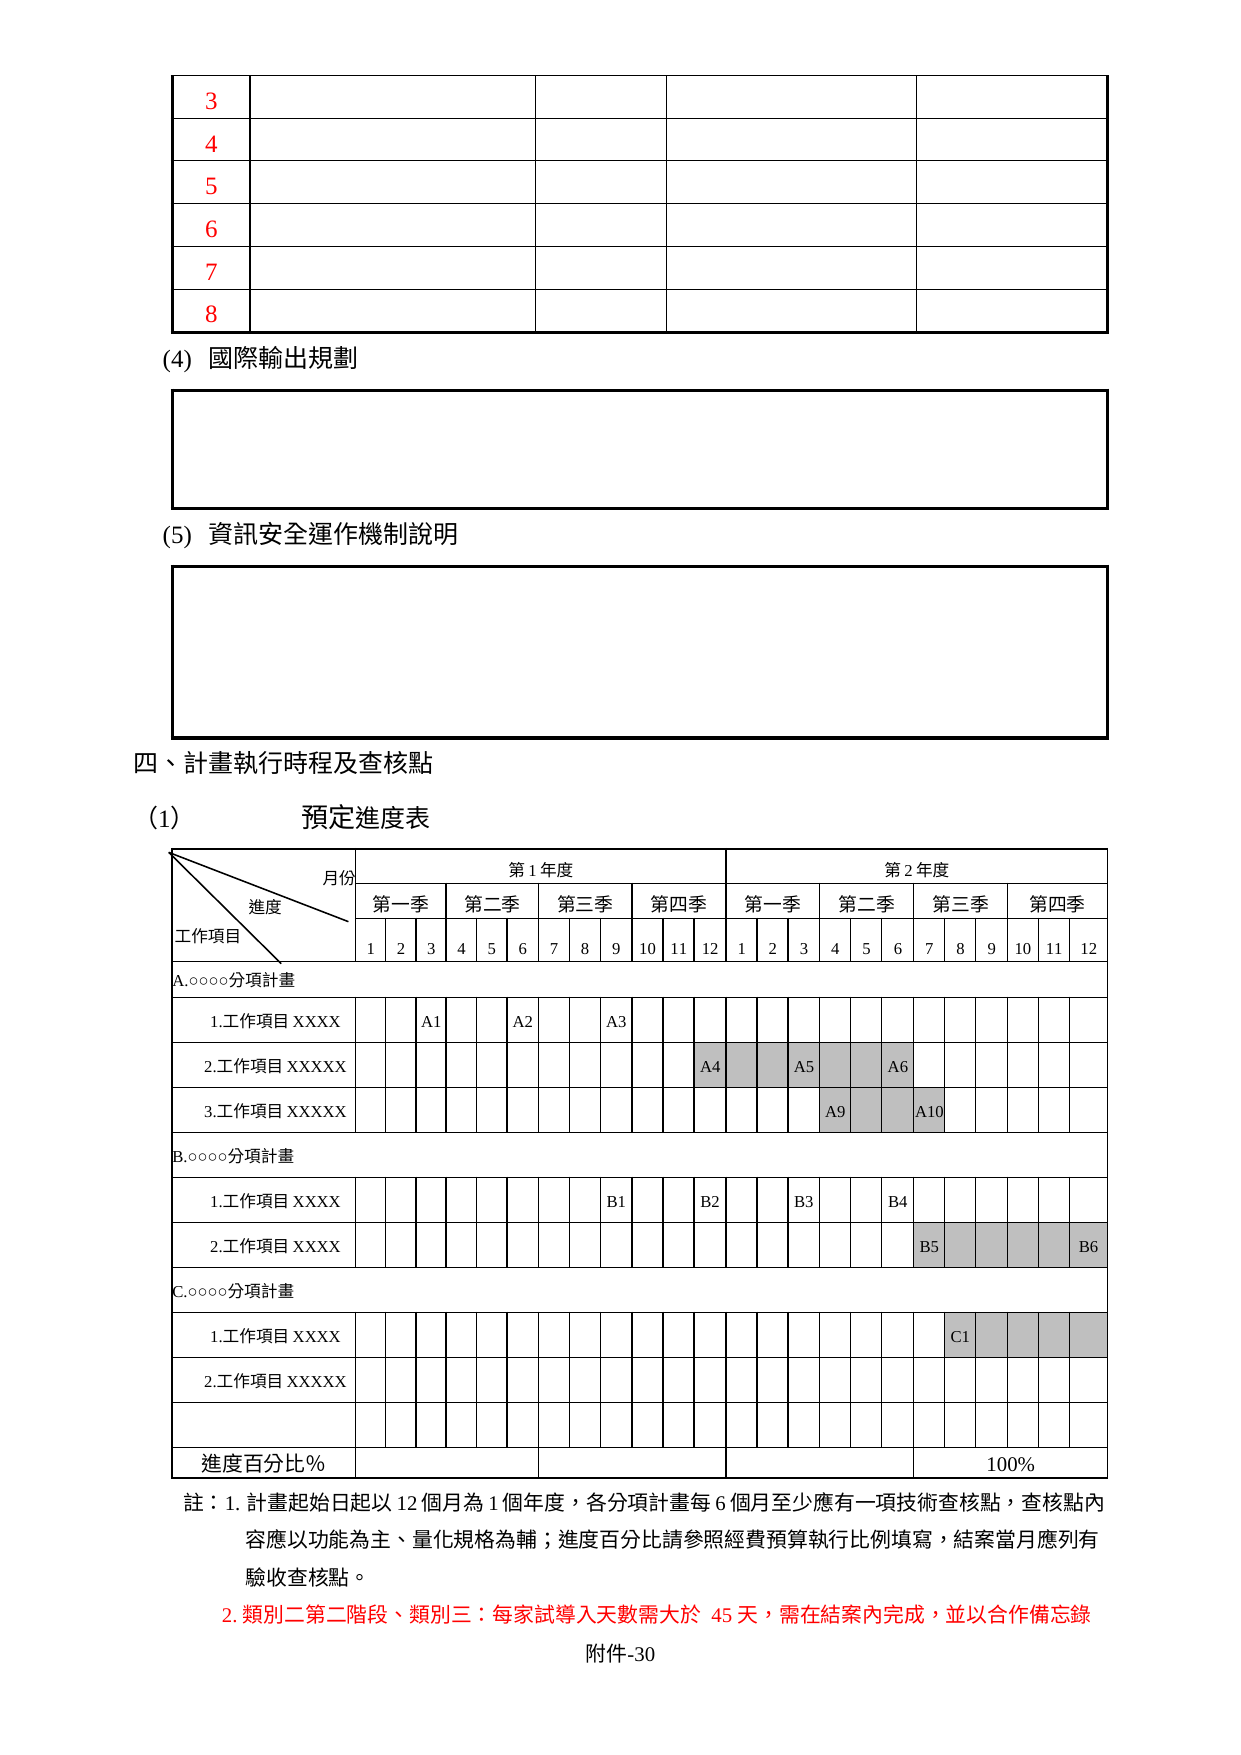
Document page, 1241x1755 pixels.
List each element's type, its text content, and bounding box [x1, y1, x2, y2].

table_cell [1008, 1403, 1038, 1447]
table_cell [386, 1223, 415, 1267]
table_cell A.○○○○分項計畫 [173, 962, 1107, 997]
table_cell 2.工作項目XXXX [173, 1223, 355, 1267]
table_cell [539, 1358, 569, 1402]
table_cell [1039, 1178, 1069, 1222]
table_cell [539, 1223, 569, 1267]
table_cell A3 [601, 998, 631, 1042]
table_cell [477, 1088, 506, 1132]
table_cell 8 [174, 290, 249, 331]
table_cell [536, 204, 666, 246]
table_cell A4 [695, 1043, 725, 1087]
table_cell [914, 1403, 944, 1447]
table_cell [1008, 1313, 1038, 1357]
table_cell [356, 998, 385, 1042]
table_cell [917, 161, 1106, 203]
table_cell [508, 1223, 538, 1267]
table_cell 7 [174, 247, 249, 288]
table_cell [633, 1043, 662, 1087]
table_cell [851, 1358, 881, 1402]
table_cell [417, 1403, 445, 1447]
table_cell [851, 1403, 881, 1447]
table_cell [386, 1043, 415, 1087]
table_cell [1070, 1088, 1107, 1132]
table_header 月份 進度 工作項目 [173, 850, 355, 961]
table_cell [727, 1403, 756, 1447]
table_cell [570, 1223, 600, 1267]
table_cell [508, 1043, 538, 1087]
table_cell [758, 1223, 787, 1267]
table_cell 2.工作項目XXXXX [173, 1043, 355, 1087]
table_cell 1.工作項目XXXX [173, 1313, 355, 1357]
table_cell [1070, 998, 1107, 1042]
table_cell [570, 1088, 600, 1132]
table_cell [356, 1358, 385, 1402]
table_cell [945, 1088, 975, 1132]
table_cell [570, 998, 600, 1042]
table_cell [570, 1178, 600, 1222]
table_cell [536, 161, 666, 203]
table_cell [633, 998, 662, 1042]
table_cell [1008, 1178, 1038, 1222]
table_cell [945, 1178, 975, 1222]
table_cell [417, 1313, 445, 1357]
table_cell C1 [945, 1313, 975, 1357]
table_cell [539, 1448, 725, 1477]
table_cell [758, 998, 787, 1042]
table_cell 2 [758, 919, 787, 961]
table_cell [356, 1178, 385, 1222]
table_cell [667, 161, 916, 203]
table_cell 12 [1070, 919, 1107, 961]
table_cell [601, 1223, 631, 1267]
table_cell B5 [914, 1223, 944, 1267]
table_cell 第四季 [633, 884, 725, 918]
table_cell [976, 1043, 1007, 1087]
table_cell B.○○○○分項計畫 [173, 1133, 1107, 1177]
table_cell 8 [945, 919, 975, 961]
table_cell [667, 76, 916, 118]
table_cell 4 [174, 119, 249, 160]
table_cell [1070, 1043, 1107, 1087]
subtitle 四、計畫執行時程及查核點 [133, 739, 1107, 781]
table_cell 9 [601, 919, 631, 961]
table_cell [633, 1313, 662, 1357]
table_cell [356, 1313, 385, 1357]
table_cell A2 [508, 998, 538, 1042]
table_cell [758, 1088, 787, 1132]
table_cell [251, 204, 535, 246]
table_cell [386, 1178, 415, 1222]
table_cell [917, 204, 1106, 246]
table_cell 3 [174, 76, 249, 118]
table_cell 第四季 [1008, 884, 1107, 918]
table_cell 4 [820, 919, 850, 961]
table_cell [664, 1358, 693, 1402]
table_cell [851, 1088, 881, 1132]
table_cell B1 [601, 1178, 631, 1222]
table_cell 2 [386, 919, 415, 961]
table_cell [633, 1088, 662, 1132]
table_cell [356, 1043, 385, 1087]
table_cell [447, 1223, 476, 1267]
table_cell [508, 1358, 538, 1402]
table_cell [976, 1178, 1007, 1222]
table_cell [601, 1403, 631, 1447]
table_cell [758, 1313, 787, 1357]
table_cell A6 [882, 1043, 913, 1087]
text 註：1. 計畫起始日起以12個月為1個年度，各分項計畫每6個月至少應有一項技術查核點，查核點內容應以功能為主、量化規格為輔；進度百分比請參照經費預算執行比例填寫，結案當月應列有驗收查核點。 [183, 1479, 1107, 1591]
table_cell [758, 1043, 787, 1087]
table_cell [882, 1358, 913, 1402]
table_cell [1008, 1223, 1038, 1267]
table_cell [882, 1313, 913, 1357]
table_cell [882, 1088, 913, 1132]
table_cell [447, 1088, 476, 1132]
table_cell [820, 1223, 850, 1267]
table_cell 100% [914, 1448, 1107, 1477]
table_cell [664, 1313, 693, 1357]
table_header [174, 392, 1106, 507]
table_cell [945, 1223, 975, 1267]
table_cell [539, 1043, 569, 1087]
table_cell 10 [1008, 919, 1038, 961]
table_cell [945, 1043, 975, 1087]
table_cell [820, 1403, 850, 1447]
table_cell [1008, 1358, 1038, 1402]
table_cell B2 [695, 1178, 725, 1222]
table_cell 6 [174, 204, 249, 246]
table_cell [789, 1223, 819, 1267]
table_cell [477, 1043, 506, 1087]
table_cell 12 [695, 919, 725, 961]
table_cell [664, 1043, 693, 1087]
table_cell 11 [664, 919, 693, 961]
table_cell [695, 1223, 725, 1267]
table_cell [917, 119, 1106, 160]
table_cell [667, 290, 916, 331]
table_cell 第一季 [727, 884, 819, 918]
table_cell [1008, 1088, 1038, 1132]
table_cell [914, 1358, 944, 1402]
table_cell [417, 1043, 445, 1087]
table_cell [477, 1313, 506, 1357]
table_cell [789, 1403, 819, 1447]
table_cell B6 [1070, 1223, 1107, 1267]
table_cell [356, 1088, 385, 1132]
table_cell [789, 998, 819, 1042]
table_cell [789, 1358, 819, 1402]
table_cell [882, 1223, 913, 1267]
table_cell [356, 1448, 538, 1477]
table_cell [976, 1358, 1007, 1402]
table_cell 進度百分比％ [173, 1448, 355, 1477]
list 資訊安全運作機制說明 [162, 510, 1107, 552]
table_cell [664, 1223, 693, 1267]
table_cell [536, 119, 666, 160]
table_cell 6 [882, 919, 913, 961]
table_cell [447, 1403, 476, 1447]
table_cell [945, 998, 975, 1042]
table_cell [633, 1178, 662, 1222]
table_cell [1039, 1313, 1069, 1357]
table_cell 11 [1039, 919, 1069, 961]
table_cell [945, 1403, 975, 1447]
table_cell [914, 1313, 944, 1357]
table_cell [851, 1043, 881, 1087]
table_cell [882, 998, 913, 1042]
table_cell [820, 1358, 850, 1402]
table_cell 3 [789, 919, 819, 961]
table_cell [882, 1403, 913, 1447]
table_cell [386, 1403, 415, 1447]
table_cell 10 [633, 919, 662, 961]
table_cell 7 [539, 919, 569, 961]
table_cell [508, 1403, 538, 1447]
table_cell 1 [356, 919, 385, 961]
table_cell [356, 1403, 385, 1447]
table_cell [695, 1403, 725, 1447]
table_cell 5 [477, 919, 506, 961]
table_cell [945, 1358, 975, 1402]
table_cell [727, 1313, 756, 1357]
table_cell [173, 1403, 355, 1447]
table_cell [1070, 1178, 1107, 1222]
table_cell [508, 1088, 538, 1132]
table_cell [664, 1178, 693, 1222]
table_cell [664, 998, 693, 1042]
table_cell [914, 1043, 944, 1087]
table_cell [1039, 998, 1069, 1042]
table_cell [356, 1223, 385, 1267]
table_cell A9 [820, 1088, 850, 1132]
table_cell [251, 247, 535, 288]
table_cell [664, 1088, 693, 1132]
table_cell [976, 1223, 1007, 1267]
table_cell [1008, 1043, 1038, 1087]
table_cell 第二季 [447, 884, 538, 918]
table_cell [508, 1313, 538, 1357]
table_cell [820, 1178, 850, 1222]
table_cell B4 [882, 1178, 913, 1222]
table_cell [251, 161, 535, 203]
table_cell [976, 998, 1007, 1042]
list 國際輸出規劃 [162, 334, 1107, 376]
table_cell [447, 1313, 476, 1357]
table_cell [633, 1223, 662, 1267]
table_cell 4 [447, 919, 476, 961]
table_cell 第三季 [539, 884, 631, 918]
table_cell A10 [914, 1088, 944, 1132]
table_cell B3 [789, 1178, 819, 1222]
table_cell [1070, 1358, 1107, 1402]
table_cell [417, 1223, 445, 1267]
table_cell [695, 1088, 725, 1132]
table_cell [447, 1178, 476, 1222]
table_cell [727, 1223, 756, 1267]
table_cell [727, 1043, 756, 1087]
table_cell [727, 1358, 756, 1402]
table_cell [417, 1358, 445, 1402]
table_cell [851, 1223, 881, 1267]
table_cell [917, 247, 1106, 288]
table_cell [976, 1088, 1007, 1132]
table_header 第1年度 [356, 850, 725, 883]
table_cell A1 [417, 998, 445, 1042]
table_cell [539, 1313, 569, 1357]
table_cell [477, 1223, 506, 1267]
table_cell [667, 247, 916, 288]
table_cell [917, 76, 1106, 118]
table_cell [851, 1178, 881, 1222]
table_cell [570, 1358, 600, 1402]
table_cell [633, 1358, 662, 1402]
table_cell [477, 998, 506, 1042]
table_cell [914, 1178, 944, 1222]
table_cell 7 [914, 919, 944, 961]
table_cell [417, 1178, 445, 1222]
table_cell [664, 1403, 693, 1447]
table_cell [536, 290, 666, 331]
table_cell 5 [174, 161, 249, 203]
table_cell 1 [727, 919, 756, 961]
table_cell [820, 1313, 850, 1357]
table_cell [447, 1358, 476, 1402]
table_cell [976, 1313, 1007, 1357]
table_cell [386, 998, 415, 1042]
table_cell [1039, 1403, 1069, 1447]
table_cell [251, 290, 535, 331]
table_cell [447, 998, 476, 1042]
table_cell [508, 1178, 538, 1222]
table_cell 第一季 [356, 884, 445, 918]
table_cell [539, 1403, 569, 1447]
table_cell [477, 1358, 506, 1402]
table_cell [758, 1403, 787, 1447]
table_cell 第二季 [820, 884, 913, 918]
table_cell 1.工作項目XXXX [173, 1178, 355, 1222]
table_cell [601, 1088, 631, 1132]
table_cell [251, 76, 535, 118]
table_cell [695, 1358, 725, 1402]
table_cell [820, 1043, 850, 1087]
table_cell [477, 1403, 506, 1447]
list 預定進度表 [133, 794, 1107, 835]
table_cell [727, 1448, 913, 1477]
table_cell [917, 290, 1106, 331]
text 2. 類別二第二階段、類別三：每家試導入天數需大於 45 天，需在結案內完成，並以合作備忘錄 [222, 1591, 1107, 1629]
table_cell [851, 998, 881, 1042]
table_cell [976, 1403, 1007, 1447]
table_cell [727, 1088, 756, 1132]
table_cell [758, 1358, 787, 1402]
table_cell [386, 1313, 415, 1357]
table_cell [539, 1088, 569, 1132]
table_cell [667, 119, 916, 160]
table_cell [536, 247, 666, 288]
table_cell [477, 1178, 506, 1222]
table_cell [789, 1088, 819, 1132]
table_cell [417, 1088, 445, 1132]
table_cell 2.工作項目XXXXX [173, 1358, 355, 1402]
table_header 第2年度 [727, 850, 1107, 883]
table_cell 3.工作項目XXXXX [173, 1088, 355, 1132]
table_cell [1008, 998, 1038, 1042]
table_cell [1070, 1403, 1107, 1447]
table_cell [386, 1358, 415, 1402]
table_cell [1070, 1313, 1107, 1357]
table_cell 5 [851, 919, 881, 961]
table_cell [536, 76, 666, 118]
table_cell [1039, 1043, 1069, 1087]
table_cell [570, 1403, 600, 1447]
table_cell [601, 1358, 631, 1402]
table_cell [539, 998, 569, 1042]
table_cell [851, 1313, 881, 1357]
table_cell 6 [508, 919, 538, 961]
table_cell [727, 1178, 756, 1222]
table_cell [789, 1313, 819, 1357]
table_cell 第三季 [914, 884, 1007, 918]
table_cell [251, 119, 535, 160]
table_cell [633, 1403, 662, 1447]
table_cell 9 [976, 919, 1007, 961]
table_cell [570, 1313, 600, 1357]
table_cell [1039, 1223, 1069, 1267]
table_cell [695, 1313, 725, 1357]
table_cell [539, 1178, 569, 1222]
table_cell [667, 204, 916, 246]
table_cell [914, 998, 944, 1042]
table_cell [570, 1043, 600, 1087]
table_header [174, 568, 1106, 736]
table_cell C.○○○○分項計畫 [173, 1268, 1107, 1312]
table_cell [1039, 1358, 1069, 1402]
table_cell [601, 1313, 631, 1357]
table_cell [695, 998, 725, 1042]
table_cell 3 [417, 919, 445, 961]
table_cell [386, 1088, 415, 1132]
table_cell [601, 1043, 631, 1087]
table_cell [758, 1178, 787, 1222]
table_cell A5 [789, 1043, 819, 1087]
table_cell [1039, 1088, 1069, 1132]
table_cell [820, 998, 850, 1042]
table_cell [447, 1043, 476, 1087]
table_cell [727, 998, 756, 1042]
table_cell 1.工作項目XXXX [173, 998, 355, 1042]
table_cell 8 [570, 919, 600, 961]
